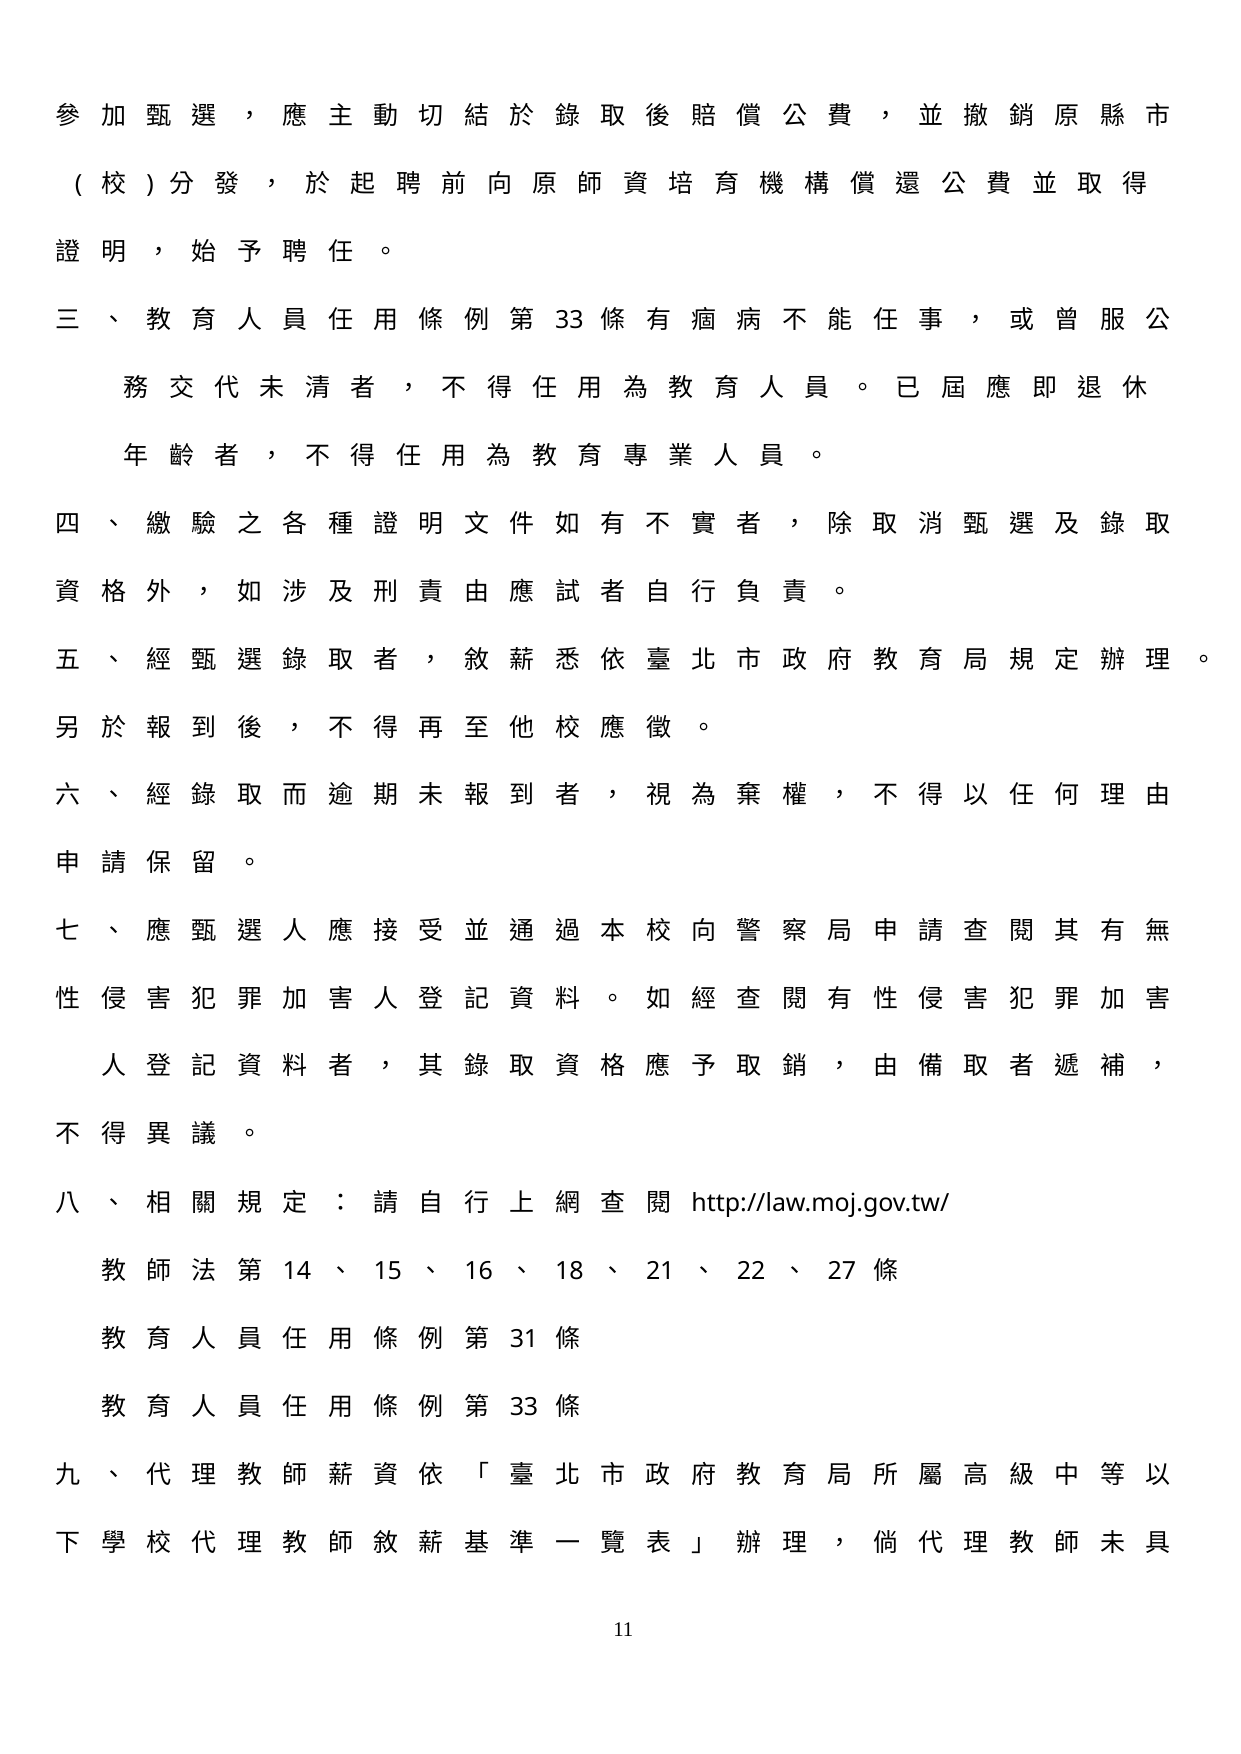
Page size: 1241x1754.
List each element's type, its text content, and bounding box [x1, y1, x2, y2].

text 教育人員任用條例第33條 [55, 1370, 1191, 1438]
text 八、相關規定：請自行上網查閱http://law.moj.gov.tw/ [55, 1167, 1191, 1234]
text 六、經錄取而逾期未報到者，視為棄權，不得以任何理由申請保留。 [55, 759, 1191, 895]
text (校)分發，於起聘前向原師資培育機構償還公費並取得證明，始予聘任。 [55, 148, 1191, 284]
text 參加甄選，應主動切結於錄取後賠償公費，並撤銷原縣市 [55, 80, 1191, 148]
text 教師法第14、15、16、18、21、22、27條 [55, 1234, 1191, 1302]
text 五、經甄選錄取者，敘薪悉依臺北市政府教育局規定辦理。另於報到後，不得再至他校應徵。 [55, 623, 1191, 759]
text 九、代理教師薪資依「臺北市政府教育局所屬高級中等以下學校代理教師敘薪基準一覽表」辦理，倘代理教師未具 [55, 1438, 1191, 1574]
text 教育人員任用條例第31條 [55, 1302, 1191, 1370]
text 人登記資料者，其錄取資格應予取銷，由備取者遞補，不得異議。 [55, 1031, 1191, 1167]
text 四、繳驗之各種證明文件如有不實者，除取消甄選及錄取資格外，如涉及刑責由應試者自行負責。 [55, 487, 1191, 623]
text 三、教育人員任用條例第33條有痼病不能任事，或曾服公務交代未清者，不得任用為教育人員。已屆應即退休年齡者，不得任用為教育專業人員。 [55, 284, 1191, 487]
text 七、應甄選人應接受並通過本校向警察局申請查閱其有無性侵害犯罪加害人登記資料。如經查閱有性侵害犯罪加害 [55, 895, 1191, 1031]
